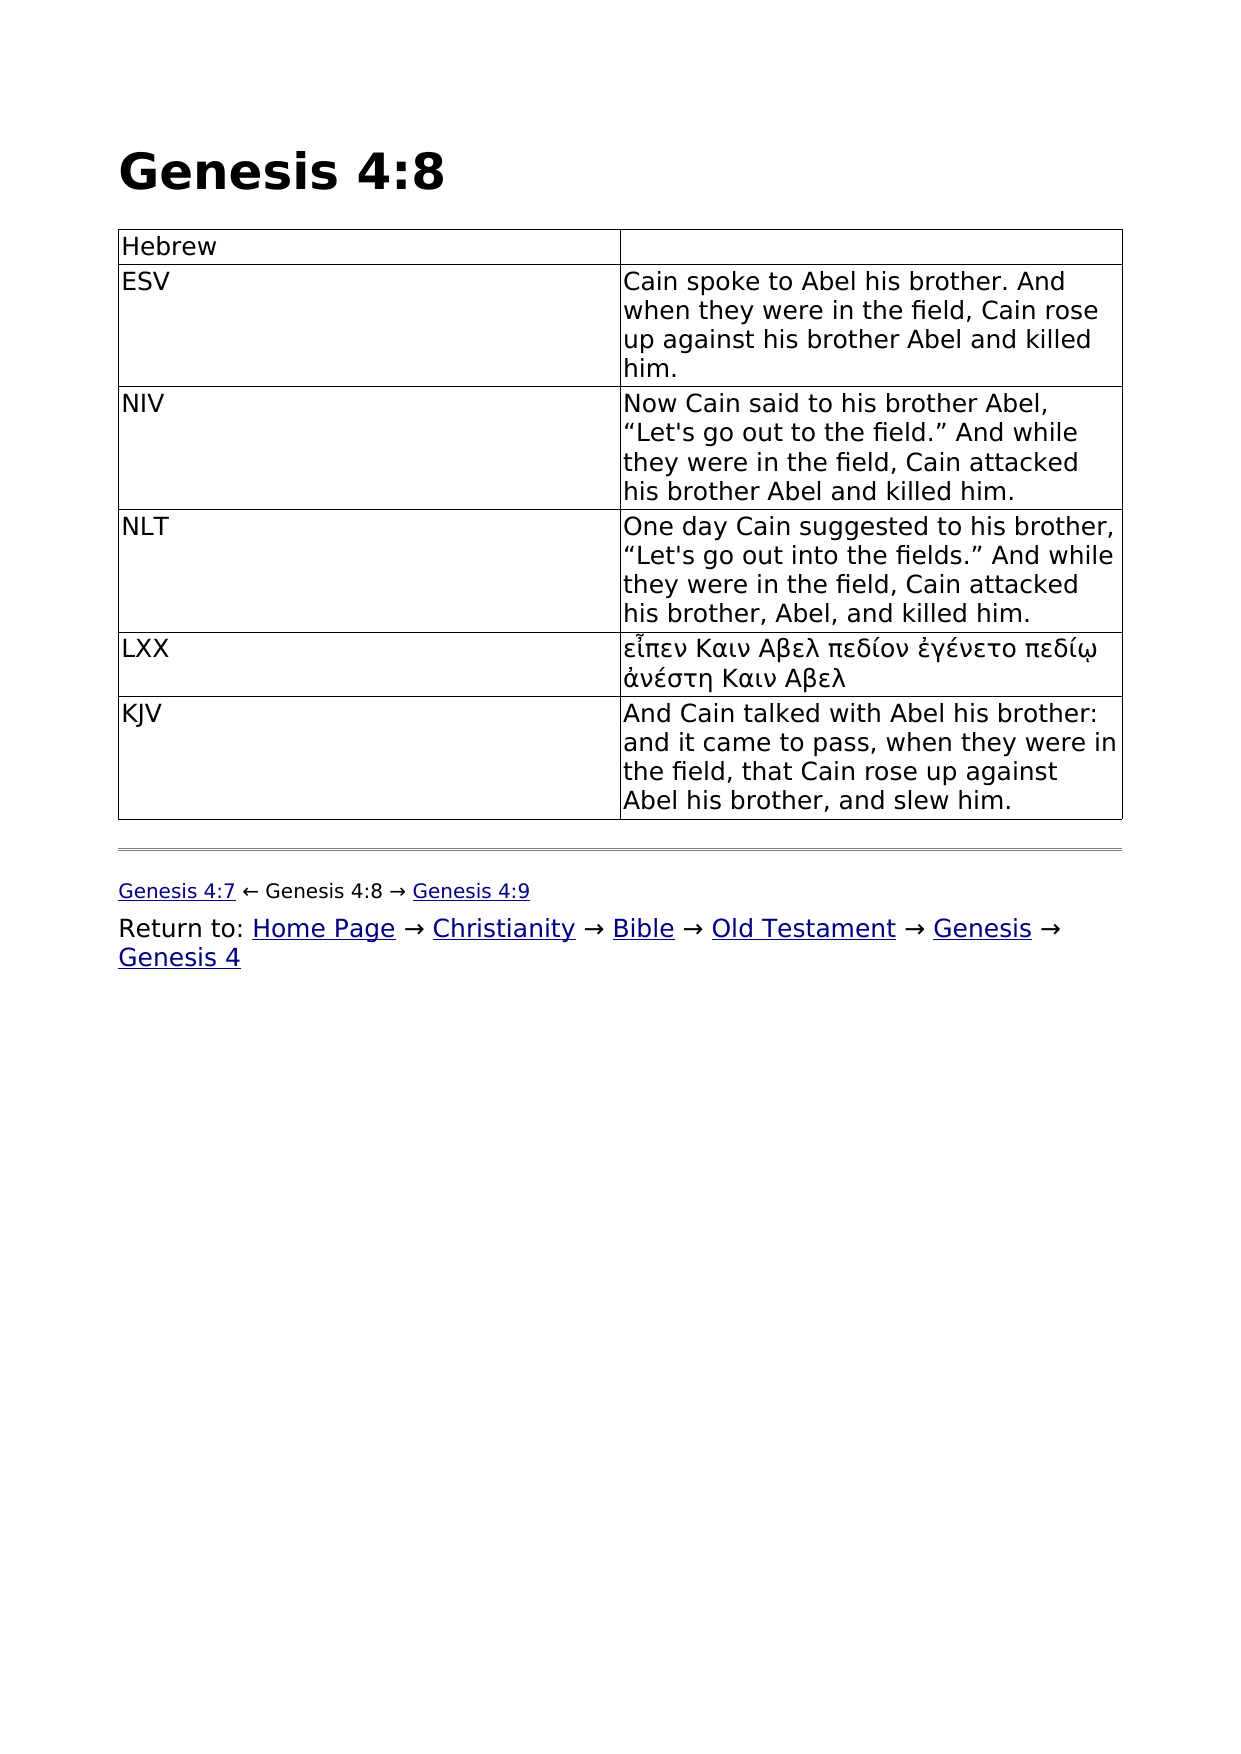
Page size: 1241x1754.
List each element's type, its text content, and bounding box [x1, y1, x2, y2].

table_cell Cain spoke to Abel his brother. And when they were in the field, Cain rose up against his brother Abel and killed him. [621, 265, 1122, 386]
table_cell NIV [119, 387, 620, 509]
table_cell And Cain talked with Abel his brother: and it came to pass, when they were in the field, that Cain rose up against Abel his brother, and slew him. [621, 697, 1122, 818]
table_cell One day Cain suggested to his brother, “Let's go out into the fields.” And while they were in the field, Cain attacked his brother, Abel, and killed him. [621, 510, 1122, 632]
text Return to: Home Page → Christianity → Bible → Old Testament → Genesis → Genesis 4 [118, 914, 1122, 972]
subtitle Genesis 4:8 [118, 143, 1122, 201]
table_cell LXX [119, 633, 620, 696]
table_cell ESV [119, 265, 620, 386]
table_cell NLT [119, 510, 620, 632]
table_cell εἶπεν Καιν Αβελ πεδίον ἐγένετο πεδίῳ ἀνέστη Καιν Αβελ [621, 633, 1122, 696]
table_header [621, 230, 1122, 264]
table_cell Now Cain said to his brother Abel, “Let's go out to the field.” And while they were in the field, Cain attacked his brother Abel and killed him. [621, 387, 1122, 509]
table_cell KJV [119, 697, 620, 818]
table_header Hebrew [119, 230, 620, 264]
text Genesis 4:7 ← Genesis 4:8 → Genesis 4:9 [118, 880, 1122, 914]
